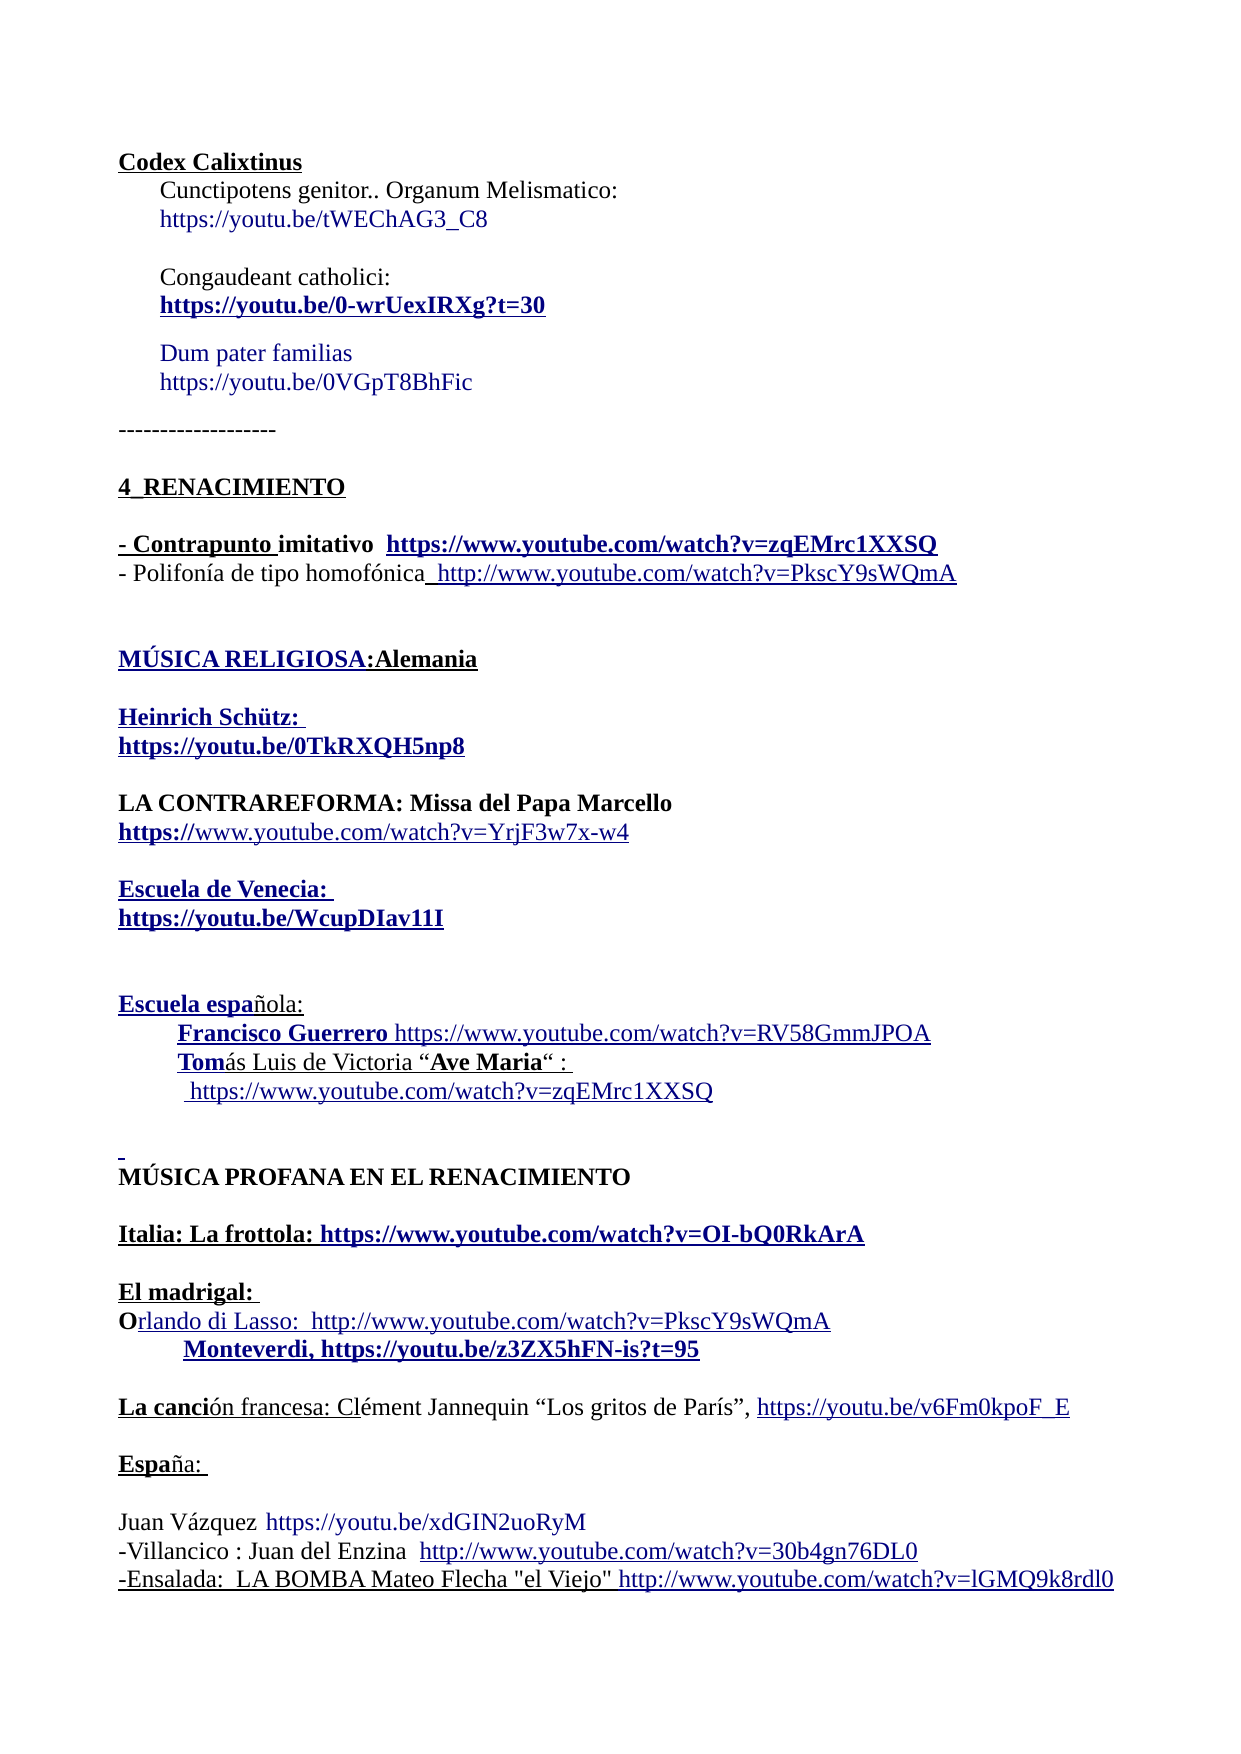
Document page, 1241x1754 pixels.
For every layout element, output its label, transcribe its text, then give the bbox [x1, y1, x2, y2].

text Escuela de Venecia: [118, 874, 1122, 903]
text https://youtu.be/0-wrUexIRXg?t=30 [159, 291, 1122, 319]
text https://www.youtube.com/watch?v=zqEMrc1XXSQ [177, 1076, 1122, 1104]
text La canción francesa: Clément Jannequin “Los gritos de París”, https://youtu.be/v6Fm0kpoF_E [118, 1392, 1122, 1421]
text MÚSICA RELIGIOSA:Alemania [118, 644, 1122, 673]
text Congaudeant catholici: [159, 262, 1122, 291]
text - Contrapunto imitativo https://www.youtube.com/watch?v=zqEMrc1XXSQ [118, 529, 1122, 558]
text Monteverdi, https://youtu.be/z3ZX5hFN-is?t=95 [183, 1334, 1122, 1363]
text España: [118, 1449, 1122, 1478]
text - Polifonía de tipo homofónica http://www.youtube.com/watch?v=PkscY9sWQmA [118, 558, 1122, 587]
text https://youtu.be/0TkRXQH5np8 [118, 731, 1122, 759]
text https://youtu.be/tWEChAG3_C8 [159, 204, 1122, 233]
text Heinrich Schütz: [118, 702, 1122, 731]
text Tomás Luis de Victoria “Ave Maria“ : [177, 1047, 1122, 1076]
text https://youtu.be/0VGpT8BhFic [159, 367, 1122, 396]
text Cunctipotens genitor.. Organum Melismatico: [159, 176, 1122, 204]
text ------------------- [118, 414, 1122, 443]
text Escuela española: [118, 989, 1122, 1018]
text -Villancico : Juan del Enzina http://www.youtube.com/watch?v=30b4gn76DL0 [118, 1536, 1122, 1564]
text https://www.youtube.com/watch?v=YrjF3w7x-w4 [118, 817, 1122, 846]
text El madrigal: [118, 1277, 1122, 1306]
text Italia: La frottola: https://www.youtube.com/watch?v=OI-bQ0RkArA [118, 1219, 1122, 1248]
text -Ensalada: LA BOMBA Mateo Flecha "el Viejo" http://www.youtube.com/watch?v=lGMQ9k8rdl0 [118, 1564, 1122, 1593]
text Francisco Guerrero https://www.youtube.com/watch?v=RV58GmmJPOA [177, 1018, 1122, 1047]
text 4_RENACIMIENTO [118, 472, 1122, 501]
text Orlando di Lasso: http://www.youtube.com/watch?v=PkscY9sWQmA [118, 1306, 1122, 1334]
text MÚSICA PROFANA EN EL RENACIMIENTO [118, 1162, 1122, 1191]
text Codex Calixtinus [118, 147, 1122, 176]
text LA CONTRAREFORMA: Missa del Papa Marcello [118, 788, 1122, 817]
text Juan Vázquez https://youtu.be/xdGIN2uoRyM [118, 1507, 1122, 1536]
text https://youtu.be/WcupDIav11I [118, 903, 1122, 932]
text Dum pater familias [159, 338, 1122, 367]
